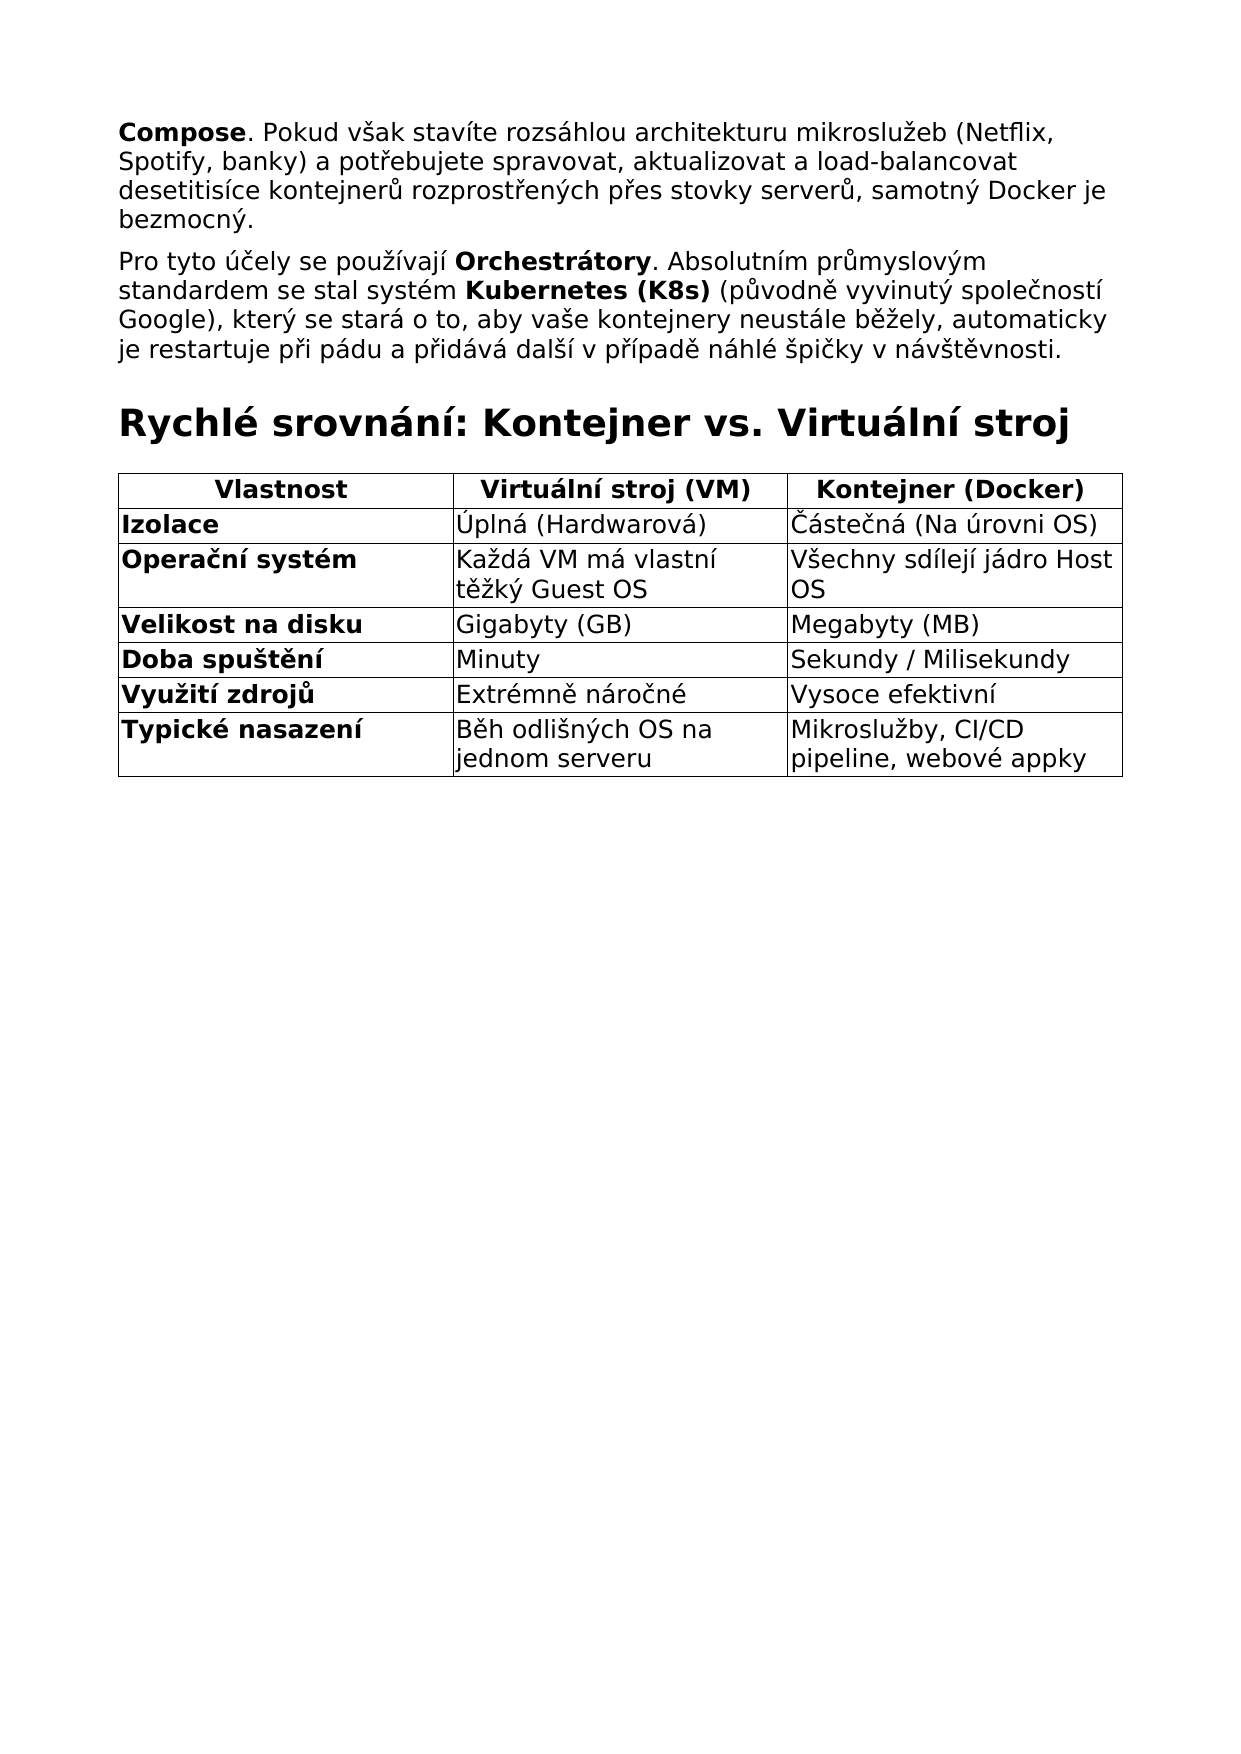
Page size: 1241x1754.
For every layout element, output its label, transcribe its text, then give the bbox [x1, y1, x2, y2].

table_cell Běh odlišných OS na jednom serveru [454, 713, 787, 776]
table_cell Každá VM má vlastní těžký Guest OS [454, 544, 787, 607]
subtitle Rychlé srovnání: Kontejner vs. Virtuální stroj [118, 401, 1122, 445]
text Compose. Pokud však stavíte rozsáhlou architekturu mikroslužeb (Netflix, Spotify, banky) a potřebujete spravovat, aktualizovat a load-balancovat desetitisíce kontejnerů rozprostřených přes stovky serverů, samotný Docker je bezmocný. [118, 118, 1122, 235]
table_cell Izolace [119, 509, 453, 543]
table_cell Operační systém [119, 544, 453, 607]
table_header Vlastnost [119, 474, 453, 507]
table_cell Megabyty (MB) [788, 608, 1122, 642]
table_cell Doba spuštění [119, 643, 453, 677]
table_cell Úplná (Hardwarová) [454, 509, 787, 543]
table_cell Částečná (Na úrovni OS) [788, 509, 1122, 543]
table_header Kontejner (Docker) [788, 474, 1122, 507]
table_cell Minuty [454, 643, 787, 677]
table_cell Gigabyty (GB) [454, 608, 787, 642]
table_cell Sekundy / Milisekundy [788, 643, 1122, 677]
table_cell Typické nasazení [119, 713, 453, 776]
table_cell Všechny sdílejí jádro Host OS [788, 544, 1122, 607]
table_header Virtuální stroj (VM) [454, 474, 787, 507]
table_cell Využití zdrojů [119, 678, 453, 712]
table_cell Velikost na disku [119, 608, 453, 642]
table_cell Extrémně náročné [454, 678, 787, 712]
table_cell Mikroslužby, CI/CD pipeline, webové appky [788, 713, 1122, 776]
table_cell Vysoce efektivní [788, 678, 1122, 712]
text Pro tyto účely se používají Orchestrátory. Absolutním průmyslovým standardem se stal systém Kubernetes (K8s) (původně vyvinutý společností Google), který se stará o to, aby vaše kontejnery neustále běžely, automaticky je restartuje při pádu a přidává další v případě náhlé špičky v návštěvnosti. [118, 247, 1122, 364]
